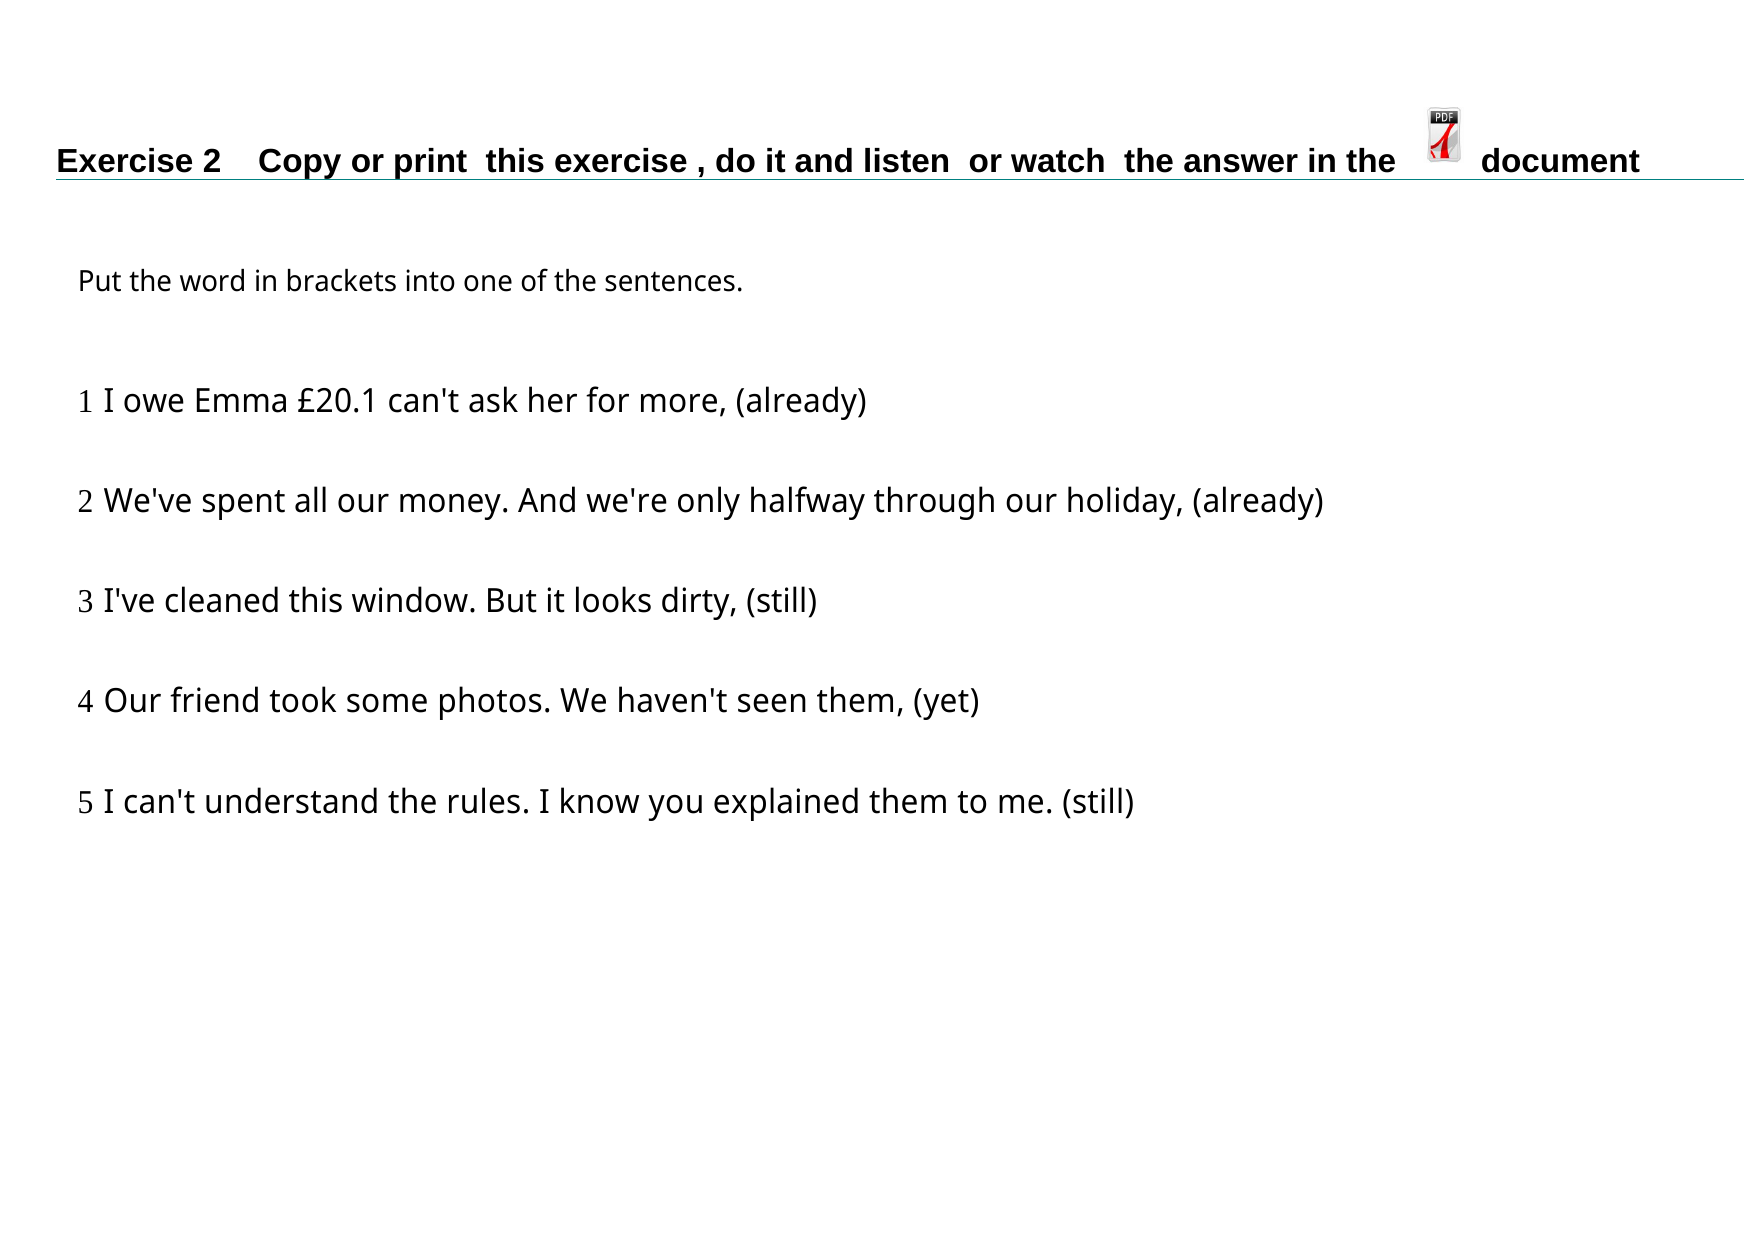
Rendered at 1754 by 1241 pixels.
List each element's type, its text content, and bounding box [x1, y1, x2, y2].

list Our friend took some photos. We haven't seen them, (yet) [77, 673, 1744, 723]
text Exercise 2 Copy or print this exercise , do it and listen or watch the answer in the document [56, 98, 1744, 179]
list I can't understand the rules. I know you explained them to me. (still) [77, 773, 1744, 823]
list We've spent all our money. And we're only halfway through our holiday, (already) [77, 473, 1744, 523]
list I owe Emma £20.1 can't ask her for more, (already) [77, 373, 1744, 423]
picture [1423, 107, 1464, 163]
list I've cleaned this window. But it looks dirty, (still) [77, 573, 1744, 623]
text Put the word in brackets into one of the sentences. [78, 272, 1744, 297]
